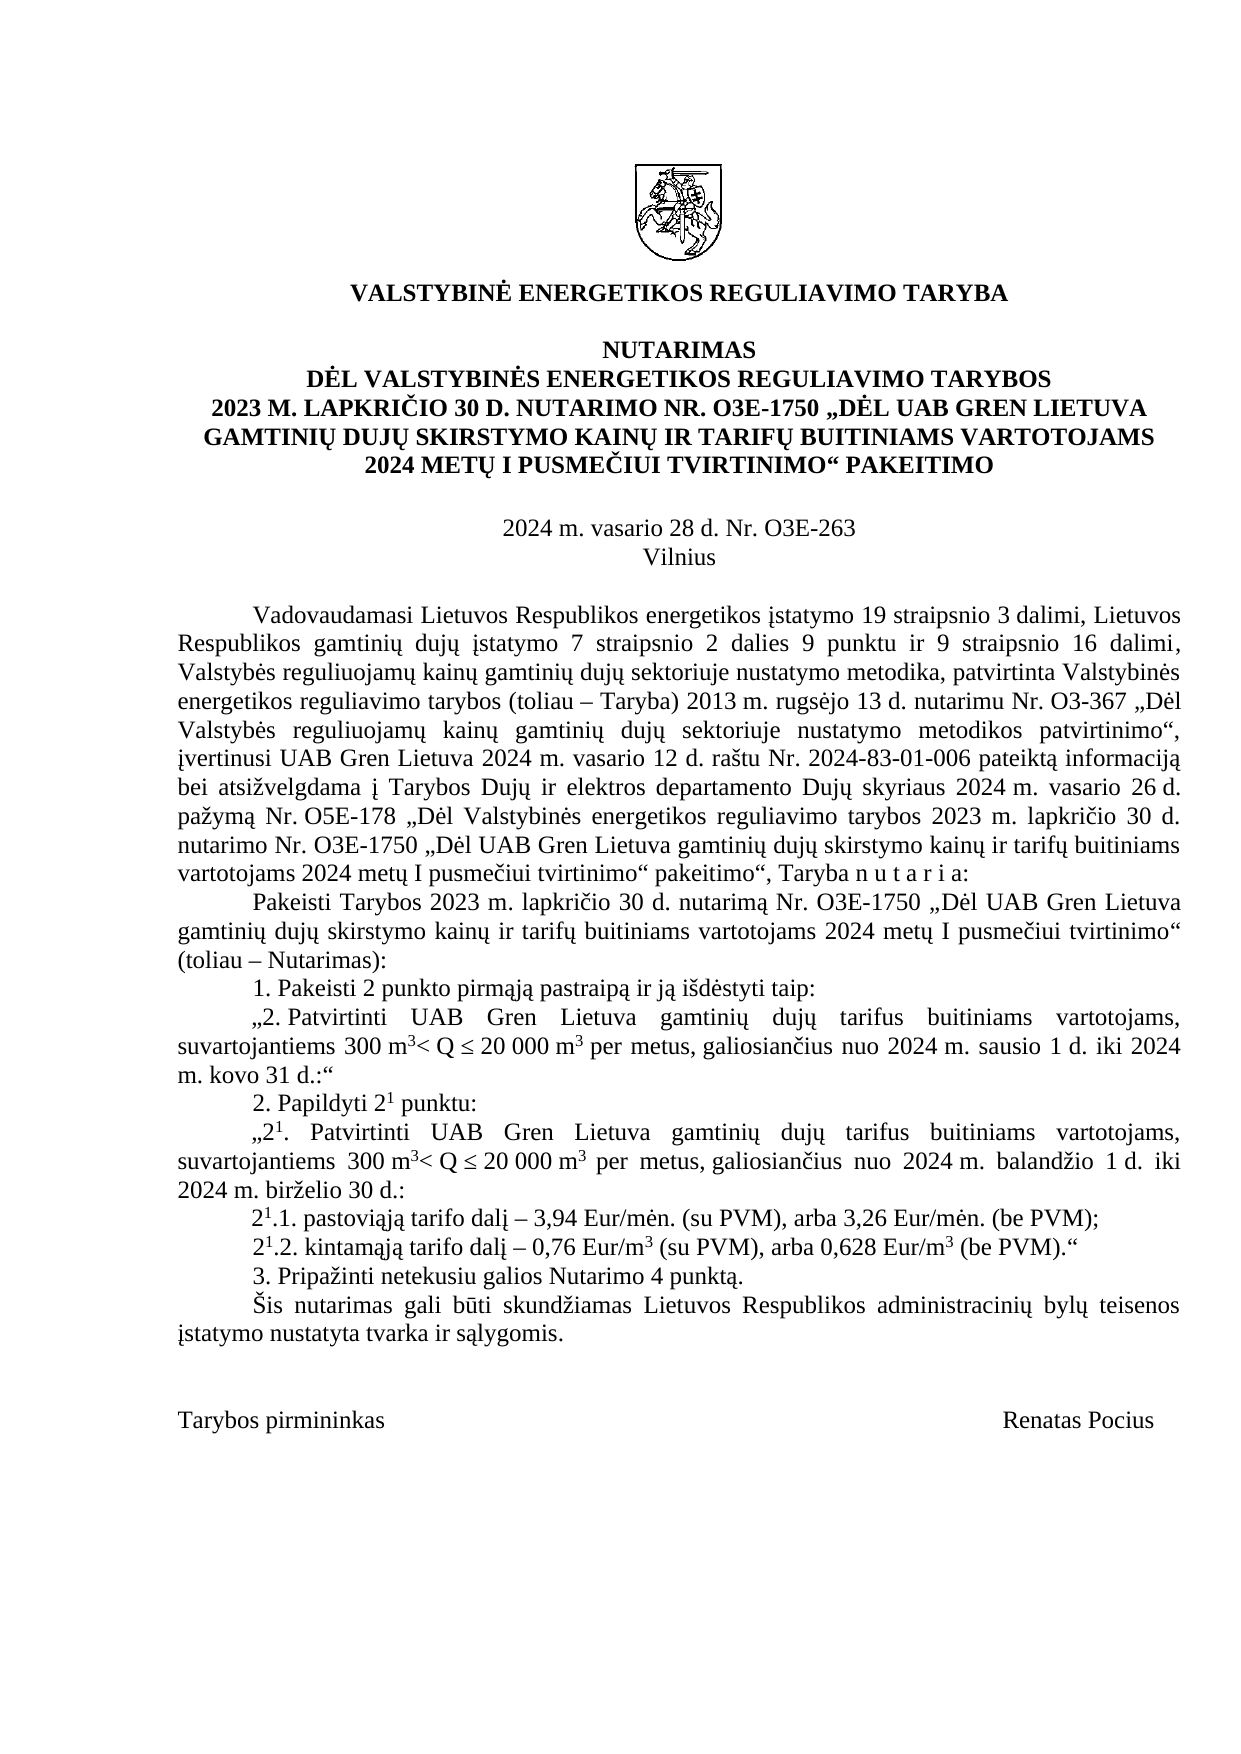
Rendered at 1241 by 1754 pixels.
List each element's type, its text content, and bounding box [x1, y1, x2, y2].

text Vilnius [177, 542, 1181, 571]
text vALSTYBINĖ energetikos reguliavimo taryba [177, 278, 1181, 307]
text 2024 m. vasario 28 d. Nr. O3E-263 [177, 513, 1181, 542]
text 3. Pripažinti netekusiu galios Nutarimo 4 punktą. [177, 1261, 1181, 1290]
text 1. Pakeisti 2 punkto pirmąją pastraipą ir ją išdėstyti taip: [177, 973, 1181, 1002]
text 21.2. kintamąją tarifo dalį – 0,76 Eur/m3 (su PVM), arba 0,628 Eur/m3 (be PVM).“ [177, 1232, 1181, 1261]
text Pakeisti Tarybos 2023 m. lapkričio 30 d. nutarimą Nr. O3E-1750 „Dėl UAB Gren Lietuva gamtinių dujų skirstymo kainų ir tarifų buitiniams vartotojams 2024 metų I pusmečiui tvirtinimo“ (toliau – Nutarimas): [177, 887, 1181, 973]
text Šis nutarimas gali būti skundžiamas Lietuvos Respublikos administracinių bylų teisenos įstatymo nustatyta tvarka ir sąlygomis. [177, 1290, 1181, 1347]
text „2. Patvirtinti UAB Gren Lietuva gamtinių dujų tarifus buitiniams vartotojams, suvartojantiems 300 m3< Q ≤ 20 000 m3 per metus, galiosiančius nuo 2024 m. sausio 1 d. iki 2024 m. kovo 31 d.:“ [177, 1002, 1181, 1088]
text „21. Patvirtinti UAB Gren Lietuva gamtinių dujų tarifus buitiniams vartotojams, suvartojantiems 300 m3< Q ≤ 20 000 m3 per metus, galiosiančius nuo 2024 m. balandžio 1 d. iki 2024 m. birželio 30 d.: [177, 1117, 1181, 1203]
text 2. Papildyti 21 punktu: [177, 1088, 1181, 1117]
text 21.1. pastoviąją tarifo dalį – 3,94 Eur/mėn. (su PVM), arba 3,26 Eur/mėn. (be PVM); [177, 1203, 1181, 1232]
text DĖL VALSTYBINĖS ENERGETIKOS REGULIAVIMO TARYBOS 2023 M. LAPKRIČIO 30 D. NUTARIMO NR. O3E-1750 „Dėl UAB Gren Lietuva gamtinių dujų skirstymo kainų ir tarifų buitiniams vartotojams 2024 metų I pusmečiui tvirtinimo“ PAKEITIMO [177, 364, 1181, 479]
text Tarybos pirmininkas Renatas Pocius [177, 1405, 1181, 1433]
text NUTARIMAS [177, 336, 1181, 364]
text Vadovaudamasi Lietuvos Respublikos energetikos įstatymo 19 straipsnio 3 dalimi, Lietuvos Respublikos gamtinių dujų įstatymo 7 straipsnio 2 dalies 9 punktu ir 9 straipsnio 16 dalimi, Valstybės reguliuojamų kainų gamtinių dujų sektoriuje nustatymo metodika, patvirtinta Valstybinės energetikos reguliavimo tarybos (toliau – Taryba) 2013 m. rugsėjo 13 d. nutarimu Nr. O3-367 „Dėl Valstybės reguliuojamų kainų gamtinių dujų sektoriuje nustatymo metodikos patvirtinimo“, įvertinusi UAB Gren Lietuva 2024 m. vasario 12 d. raštu Nr. 2024-83-01-006 pateiktą informaciją bei atsižvelgdama į Tarybos Dujų ir elektros departamento Dujų skyriaus 2024 m. vasario 26 d. pažymą Nr. O5E-178 „Dėl Valstybinės energetikos reguliavimo tarybos 2023 m. lapkričio 30 d. nutarimo Nr. O3E-1750 „Dėl UAB Gren Lietuva gamtinių dujų skirstymo kainų ir tarifų buitiniams vartotojams 2024 metų I pusmečiui tvirtinimo“ pakeitimo“, Taryba n u t a r i a: [177, 600, 1181, 887]
